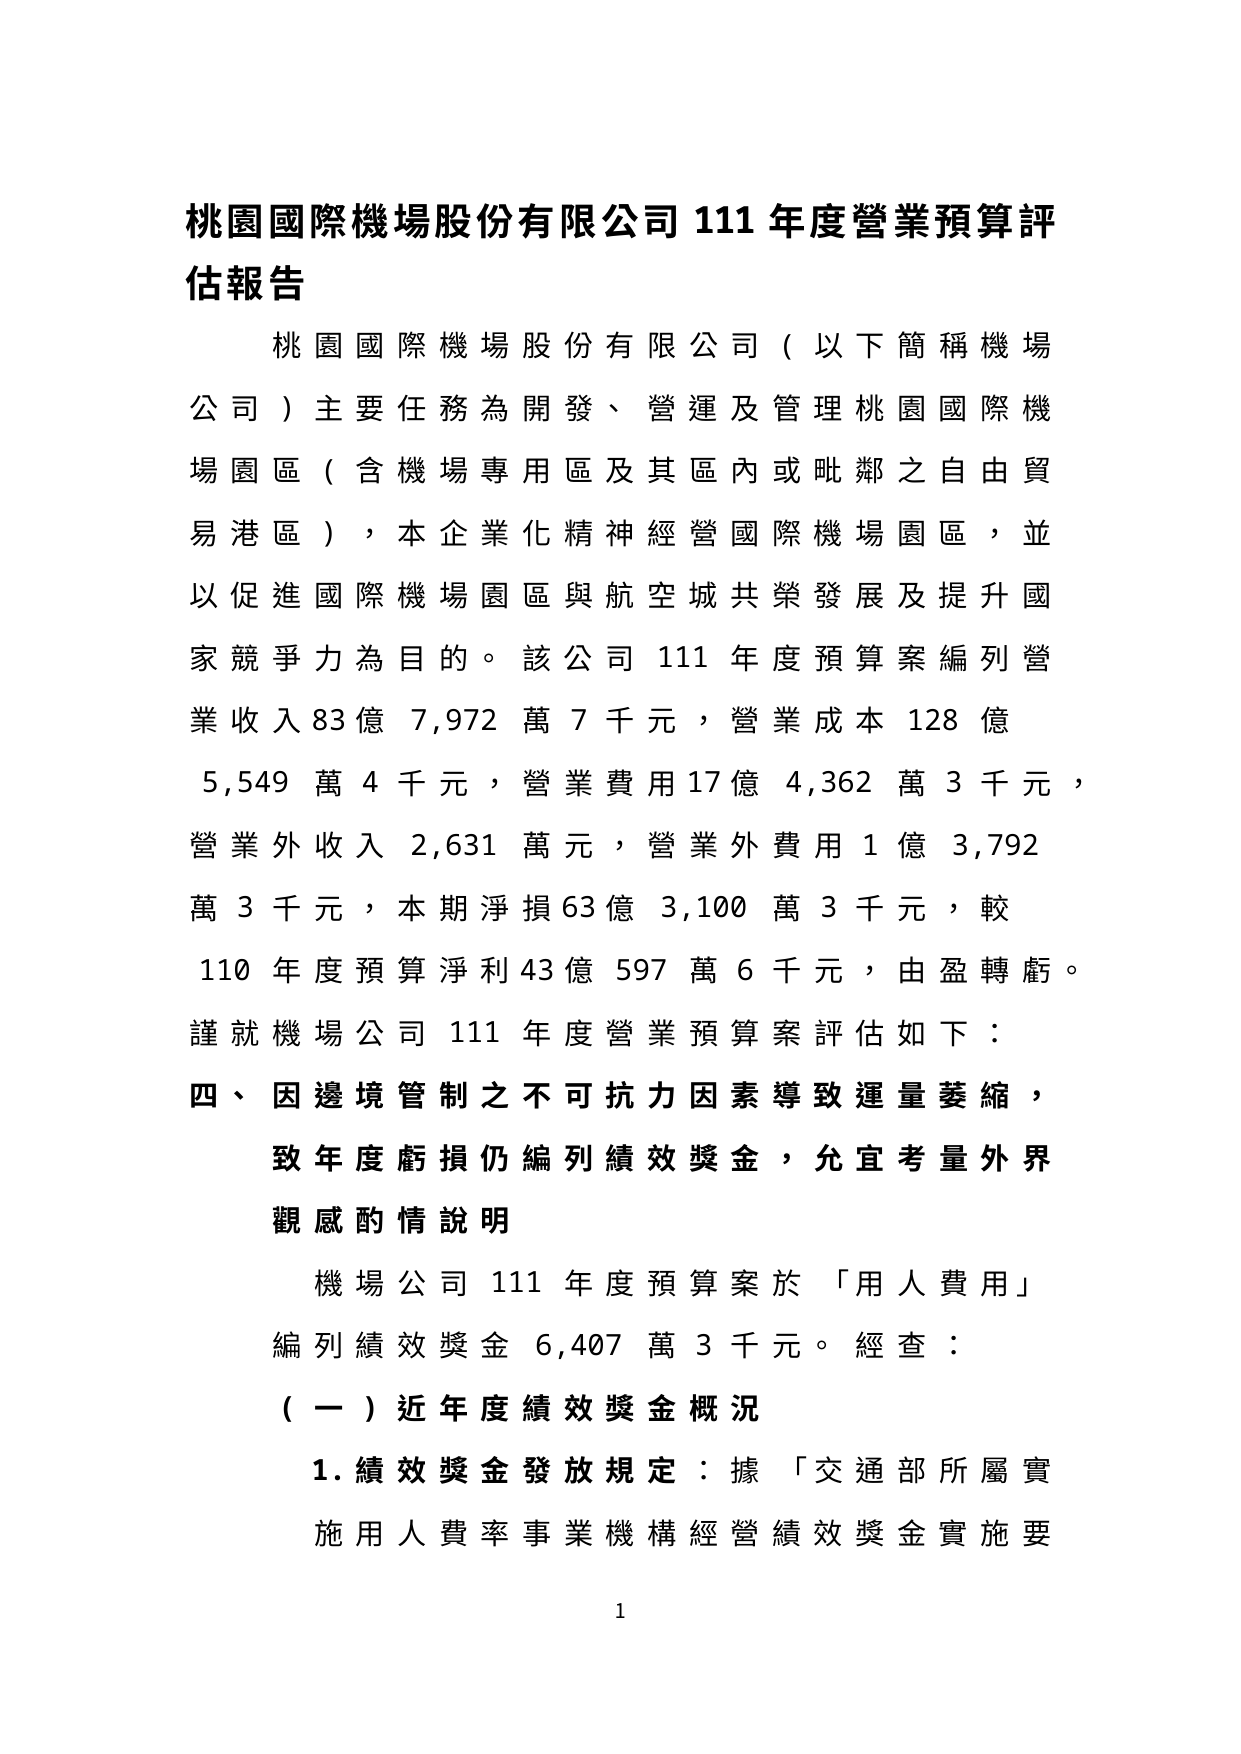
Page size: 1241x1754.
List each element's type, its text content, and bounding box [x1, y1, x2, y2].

text 桃園國際機場股份有限公司(以下簡稱機場公司)主要任務為開發、營運及管理桃園國際機場園區(含機場專用區及其區內或毗鄰之自由貿易港區)，本企業化精神經營國際機場園區，並以促進國際機場園區與航空城共榮發展及提升國家競爭力為目的。該公司111年度預算案編列營業收入83億7,972萬7千元，營業成本128億5,549萬4千元，營業費用17億4,362萬3千元，營業外收入2,631萬元，營業外費用1億3,792萬3千元，本期淨損63億3,100萬3千元，較110年度預算淨利43億597萬6千元，由盈轉虧。謹就機場公司111年度營業預算案評估如下： [183, 302, 1058, 1052]
text 桃園國際機場股份有限公司111年度營業預算評估報告 [183, 177, 1058, 302]
text 四、因邊境管制之不可抗力因素導致運量萎縮，致年度虧損仍編列績效獎金，允宜考量外界觀感酌情說明 [183, 1052, 1058, 1240]
text 1.績效獎金發放規定：據「交通部所屬實施用人費率事業機構經營績效獎金實施要 [271, 1427, 1058, 1552]
text (一)近年度績效獎金概況 [242, 1365, 1058, 1427]
text 機場公司111年度預算案於「用人費用」編列績效獎金6,407萬3千元。經查： [242, 1240, 1058, 1365]
